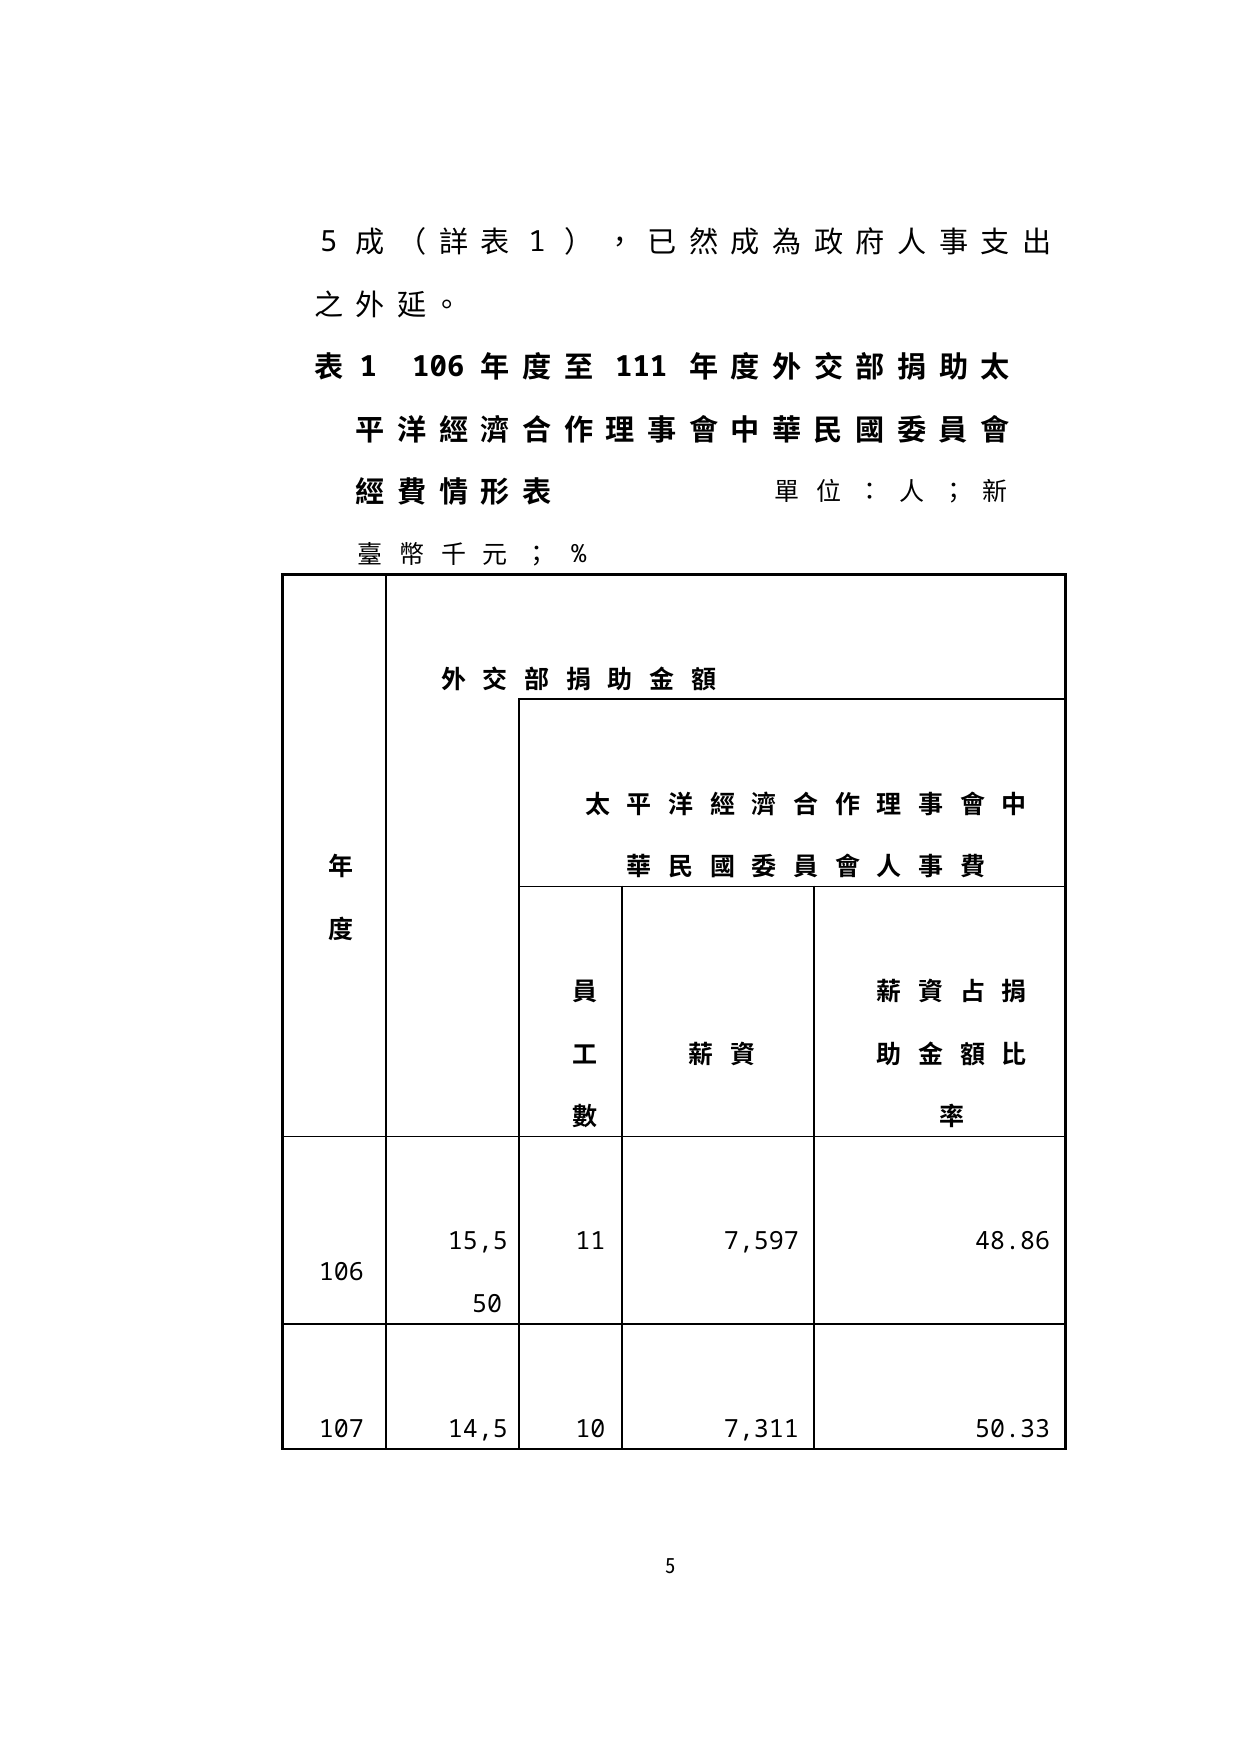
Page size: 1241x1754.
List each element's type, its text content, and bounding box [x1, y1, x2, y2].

table_cell 14,5 [387, 1325, 518, 1448]
text 外交部近年來為協助太平洋經濟合作理事會中華民國委員會參與PECC各項會議及活動，藉以提升我國在國際之能見度，每年皆編列經費捐助該會辦理上開業務所需，106年度至111年度捐助金額介於1,176萬2千元至1,555萬元之間，然該會之人事經費全數皆以受捐助金額支應，且其占捐助總額之比率由106年度之48.86%逐年增加至109年度之55.17%，109年度外交部捐助該會之經費逾半數皆用以支應其人事費，恐排擠推動業務所需，110年度及111年度雖預計下滑至5成以下，然仍近5成（詳表1），已然成為政府人事支出之外延。 [271, 198, 1058, 323]
table_cell 員工數 [520, 887, 621, 1136]
table_header 年度 [284, 576, 385, 1136]
table_cell 7,597 [623, 1137, 813, 1323]
table_header [911, 576, 1064, 698]
table_cell 薪資 [623, 887, 813, 1136]
table_cell 10 [520, 1325, 621, 1448]
table_cell 薪資占捐助金額比率 [815, 887, 1064, 1136]
table_cell 15,550 [387, 1137, 518, 1323]
table_cell 48.86 [815, 1137, 1064, 1323]
table_cell 11 [520, 1137, 621, 1323]
table_header 外交部捐助金額 [387, 576, 754, 698]
table_cell [387, 886, 518, 1136]
table_header [755, 576, 911, 698]
table_cell 太平洋經濟合作理事會中華民國委員會人事費 [520, 700, 1064, 886]
text 表1 106年度至111年度外交部捐助太平洋經濟合作理事會中華民國委員會經費情形表 單位：人；新臺幣千元；% [271, 323, 1043, 573]
table_cell [387, 698, 518, 886]
table_cell 7,311 [623, 1325, 813, 1448]
table_cell 107 [284, 1325, 385, 1448]
table_cell 106 [284, 1137, 385, 1323]
table_cell 50.33 [815, 1325, 1064, 1448]
